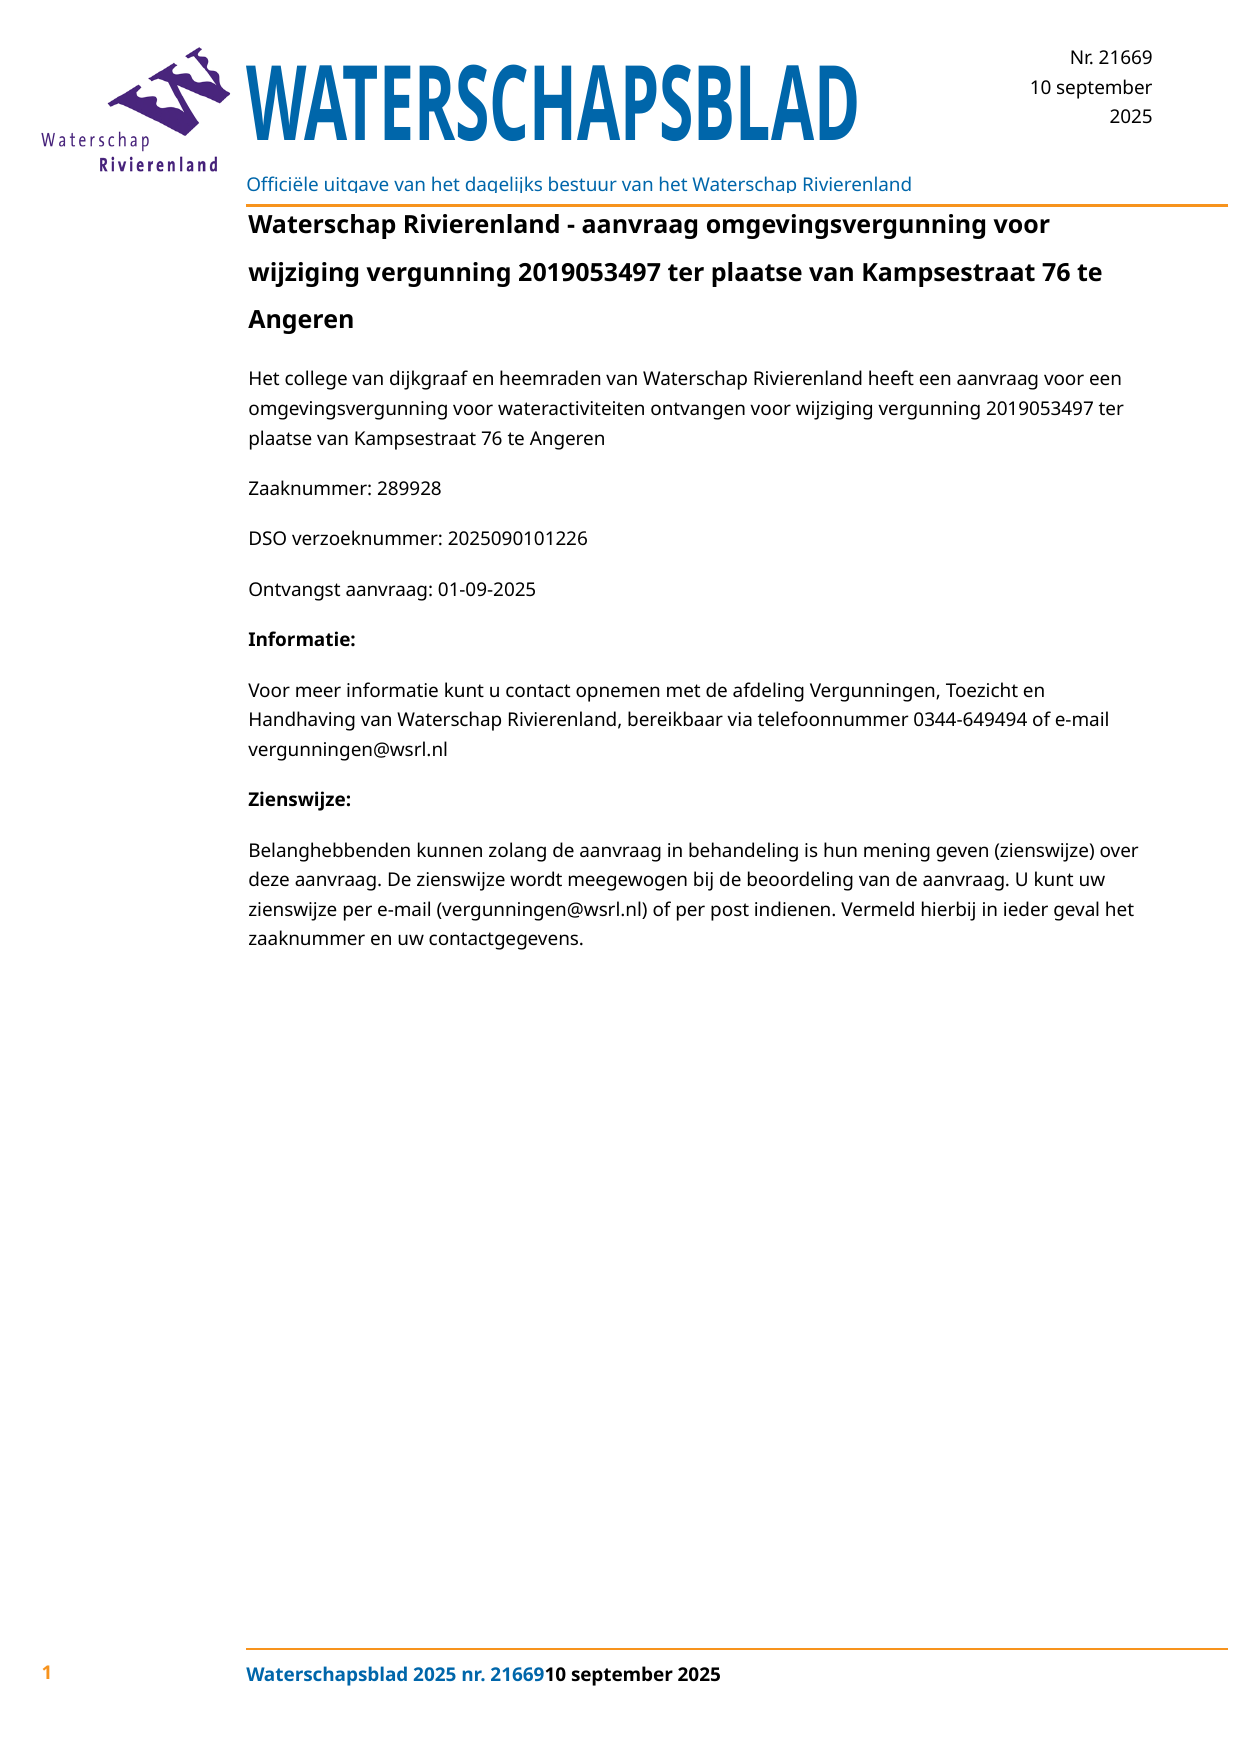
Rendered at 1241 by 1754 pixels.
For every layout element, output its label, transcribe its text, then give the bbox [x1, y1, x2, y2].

text DSO verzoeknummer: 2025090101226 [248, 526, 1152, 551]
picture [41, 47, 231, 172]
text Informatie: [248, 626, 1152, 652]
text Belanghebbenden kunnen zolang de aanvraag in behandeling is hun mening geven (zienswijze) over deze aanvraag. De zienswijze wordt meegewogen bij de beoordeling van de aanvraag. U kunt uw zienswijze per e-mail (vergunningen@wsrl.nl) of per post indienen. Vermeld hierbij in ieder geval het zaaknummer en uw contactgegevens. [248, 837, 1152, 951]
text Voor meer informatie kunt u contact opnemen met de afdeling Vergunningen, Toezicht en Handhaving van Waterschap Rivierenland, bereikbaar via telefoonnummer 0344-649494 of e-mail vergunningen@wsrl.nl [248, 677, 1152, 762]
text Zienswijze: [248, 786, 1152, 812]
text Waterschap Rivierenland - aanvraag omgevingsvergunning voor wijziging vergunning 2019053497 ter plaatse van Kampsestraat 76 te Angeren [248, 207, 1152, 336]
text Ontvangst aanvraag: 01-09-2025 [248, 576, 1152, 602]
text Het college van dijkgraaf en heemraden van Waterschap Rivierenland heeft een aanvraag voor een omgevingsvergunning voor wateractiviteiten ontvangen voor wijziging vergunning 2019053497 ter plaatse van Kampsestraat 76 te Angeren [248, 366, 1152, 450]
text Zaaknummer: 289928 [248, 475, 1152, 501]
